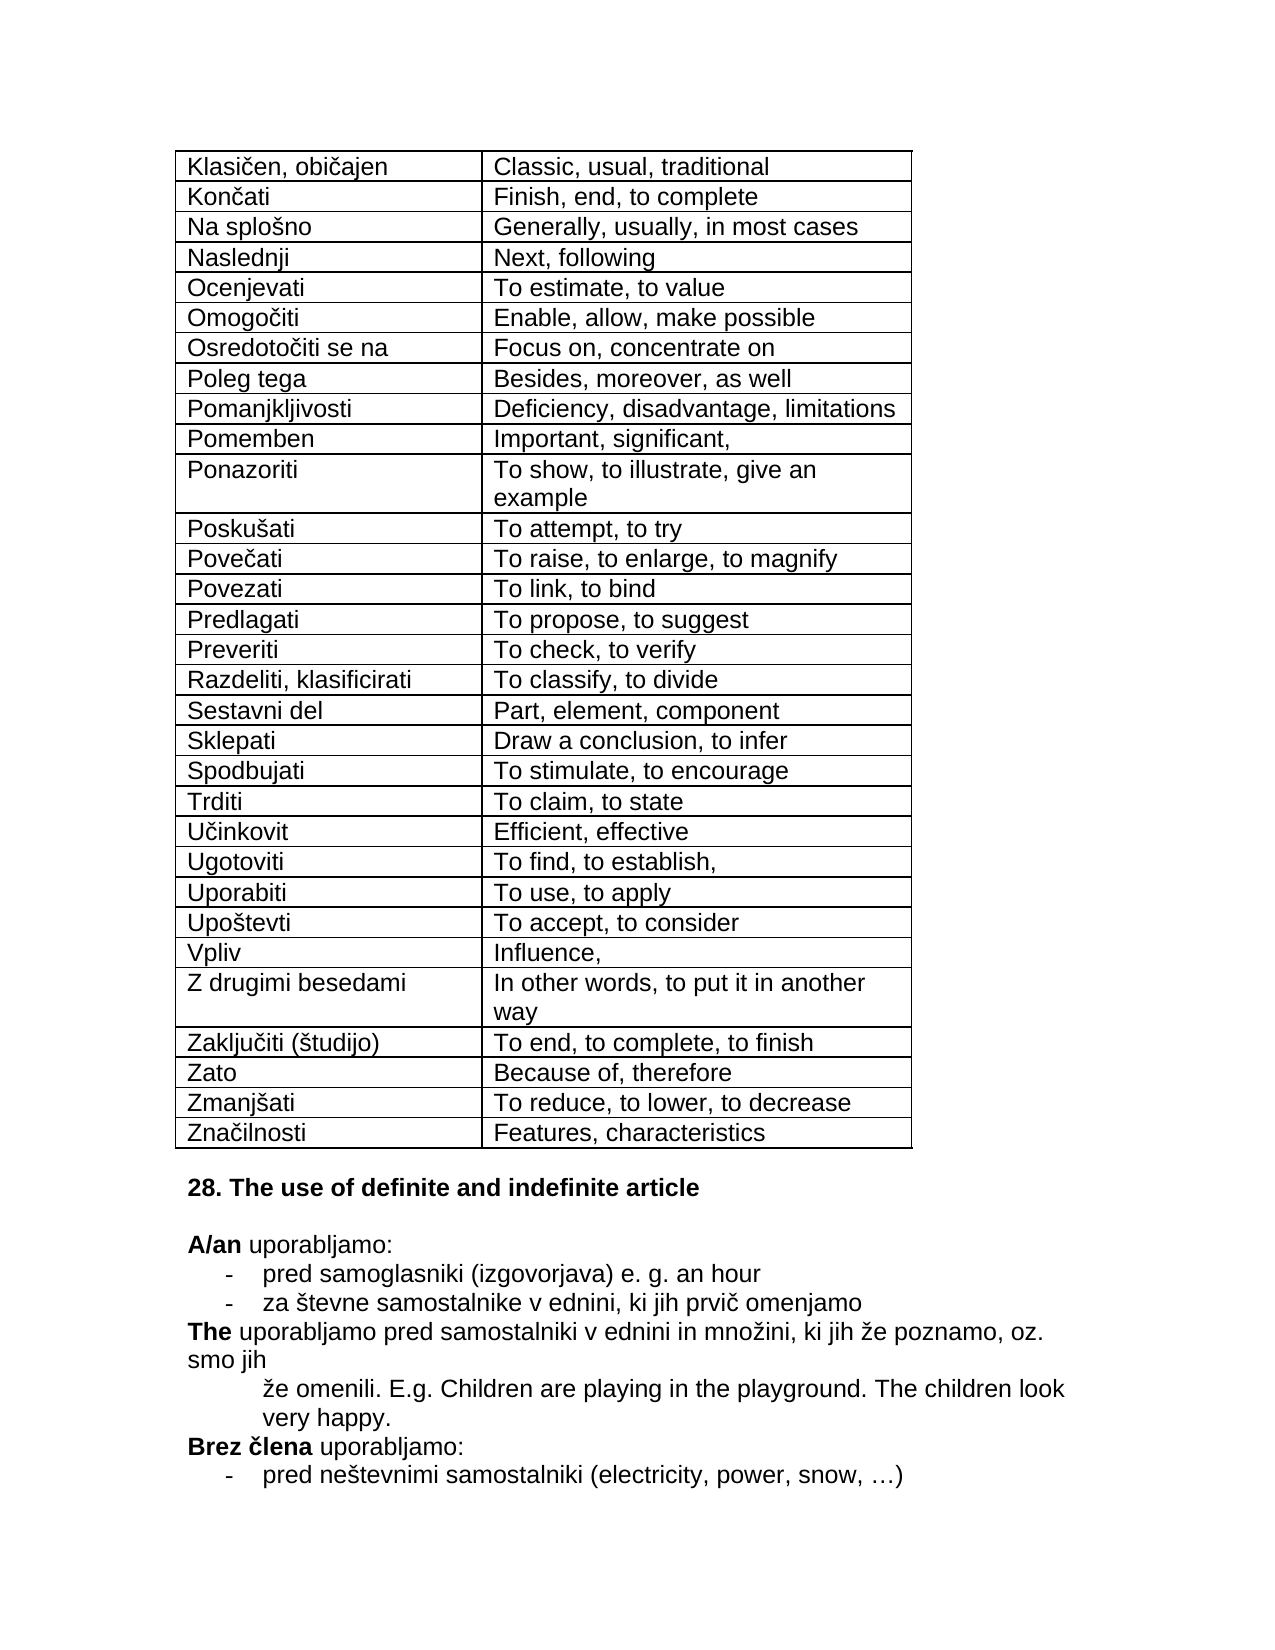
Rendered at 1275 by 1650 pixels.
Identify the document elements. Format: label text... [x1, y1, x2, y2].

table_cell To estimate, to value [483, 273, 911, 302]
table_cell Efficient, effective [483, 817, 911, 846]
table_cell Zato [176, 1058, 481, 1087]
list pred samoglasniki (izgovorjava) e. g. an hour [225, 1259, 1087, 1288]
table_cell Klasičen, običajen [176, 152, 481, 180]
table_cell Omogočiti [176, 303, 481, 332]
table_cell Deficiency, disadvantage, limitations [483, 394, 911, 423]
table_cell Predlagati [176, 605, 481, 633]
table_cell Preveriti [176, 635, 481, 664]
table_cell Značilnosti [176, 1118, 481, 1147]
table_cell Draw a conclusion, to infer [483, 726, 911, 755]
table_cell Ponazoriti [176, 455, 481, 512]
table_cell To propose, to suggest [483, 605, 911, 633]
table_cell Next, following [483, 243, 911, 271]
table_cell Features, characteristics [483, 1118, 911, 1147]
table_cell Spodbujati [176, 756, 481, 785]
table_cell To claim, to state [483, 787, 911, 815]
table_cell Z drugimi besedami [176, 968, 481, 1026]
table_cell Končati [176, 182, 481, 211]
table_cell Povečati [176, 544, 481, 573]
table_cell To reduce, to lower, to decrease [483, 1088, 911, 1117]
text že omenili. E.g. Children are playing in the playground. The children look [187, 1374, 1087, 1403]
text A/an uporabljamo: [187, 1230, 1087, 1259]
table_cell Na splošno [176, 212, 481, 241]
table_cell To check, to verify [483, 635, 911, 664]
table_cell Poleg tega [176, 364, 481, 392]
table_cell Finish, end, to complete [483, 182, 911, 211]
table_cell Povezati [176, 575, 481, 603]
table_cell To stimulate, to encourage [483, 756, 911, 785]
table_cell Sklepati [176, 726, 481, 755]
subtitle 28. The use of definite and indefinite article [187, 1173, 1087, 1202]
text very happy. [187, 1403, 1087, 1432]
table_cell In other words, to put it in another way [483, 968, 911, 1026]
table_cell To show, to illustrate, give an example [483, 455, 911, 512]
table_cell To link, to bind [483, 575, 911, 603]
table_cell Part, element, component [483, 696, 911, 724]
table_cell Uporabiti [176, 878, 481, 906]
table_cell To find, to establish, [483, 847, 911, 876]
table_cell Trditi [176, 787, 481, 815]
table_cell Focus on, concentrate on [483, 333, 911, 362]
list pred neštevnimi samostalniki (electricity, power, snow, …) [225, 1461, 1087, 1489]
table_cell Upoštevti [176, 908, 481, 937]
table_cell Influence, [483, 938, 911, 967]
table_cell To end, to complete, to finish [483, 1028, 911, 1056]
table_cell Because of, therefore [483, 1058, 911, 1087]
table_cell Poskušati [176, 514, 481, 542]
table_cell Sestavni del [176, 696, 481, 724]
table_cell To raise, to enlarge, to magnify [483, 544, 911, 573]
table_cell To use, to apply [483, 878, 911, 906]
table_cell Classic, usual, traditional [483, 152, 911, 180]
table_cell Generally, usually, in most cases [483, 212, 911, 241]
table_cell Ocenjevati [176, 273, 481, 302]
text The uporabljamo pred samostalniki v ednini in množini, ki jih že poznamo, oz. smo jih [187, 1317, 1087, 1374]
table_cell Razdeliti, klasificirati [176, 665, 481, 694]
table_cell Ugotoviti [176, 847, 481, 876]
table_cell To attempt, to try [483, 514, 911, 542]
list za števne samostalnike v ednini, ki jih prvič omenjamo [225, 1288, 1087, 1317]
text Brez člena uporabljamo: [187, 1432, 1087, 1461]
table_cell To accept, to consider [483, 908, 911, 937]
table_cell Besides, moreover, as well [483, 364, 911, 392]
table_cell Zaključiti (študijo) [176, 1028, 481, 1056]
table_cell Osredotočiti se na [176, 333, 481, 362]
table_cell To classify, to divide [483, 665, 911, 694]
table_cell Pomanjkljivosti [176, 394, 481, 423]
table_cell Pomemben [176, 425, 481, 453]
table_cell Vpliv [176, 938, 481, 967]
table_cell Zmanjšati [176, 1088, 481, 1117]
table_cell Enable, allow, make possible [483, 303, 911, 332]
table_cell Important, significant, [483, 425, 911, 453]
table_cell Učinkovit [176, 817, 481, 846]
table_cell Naslednji [176, 243, 481, 271]
